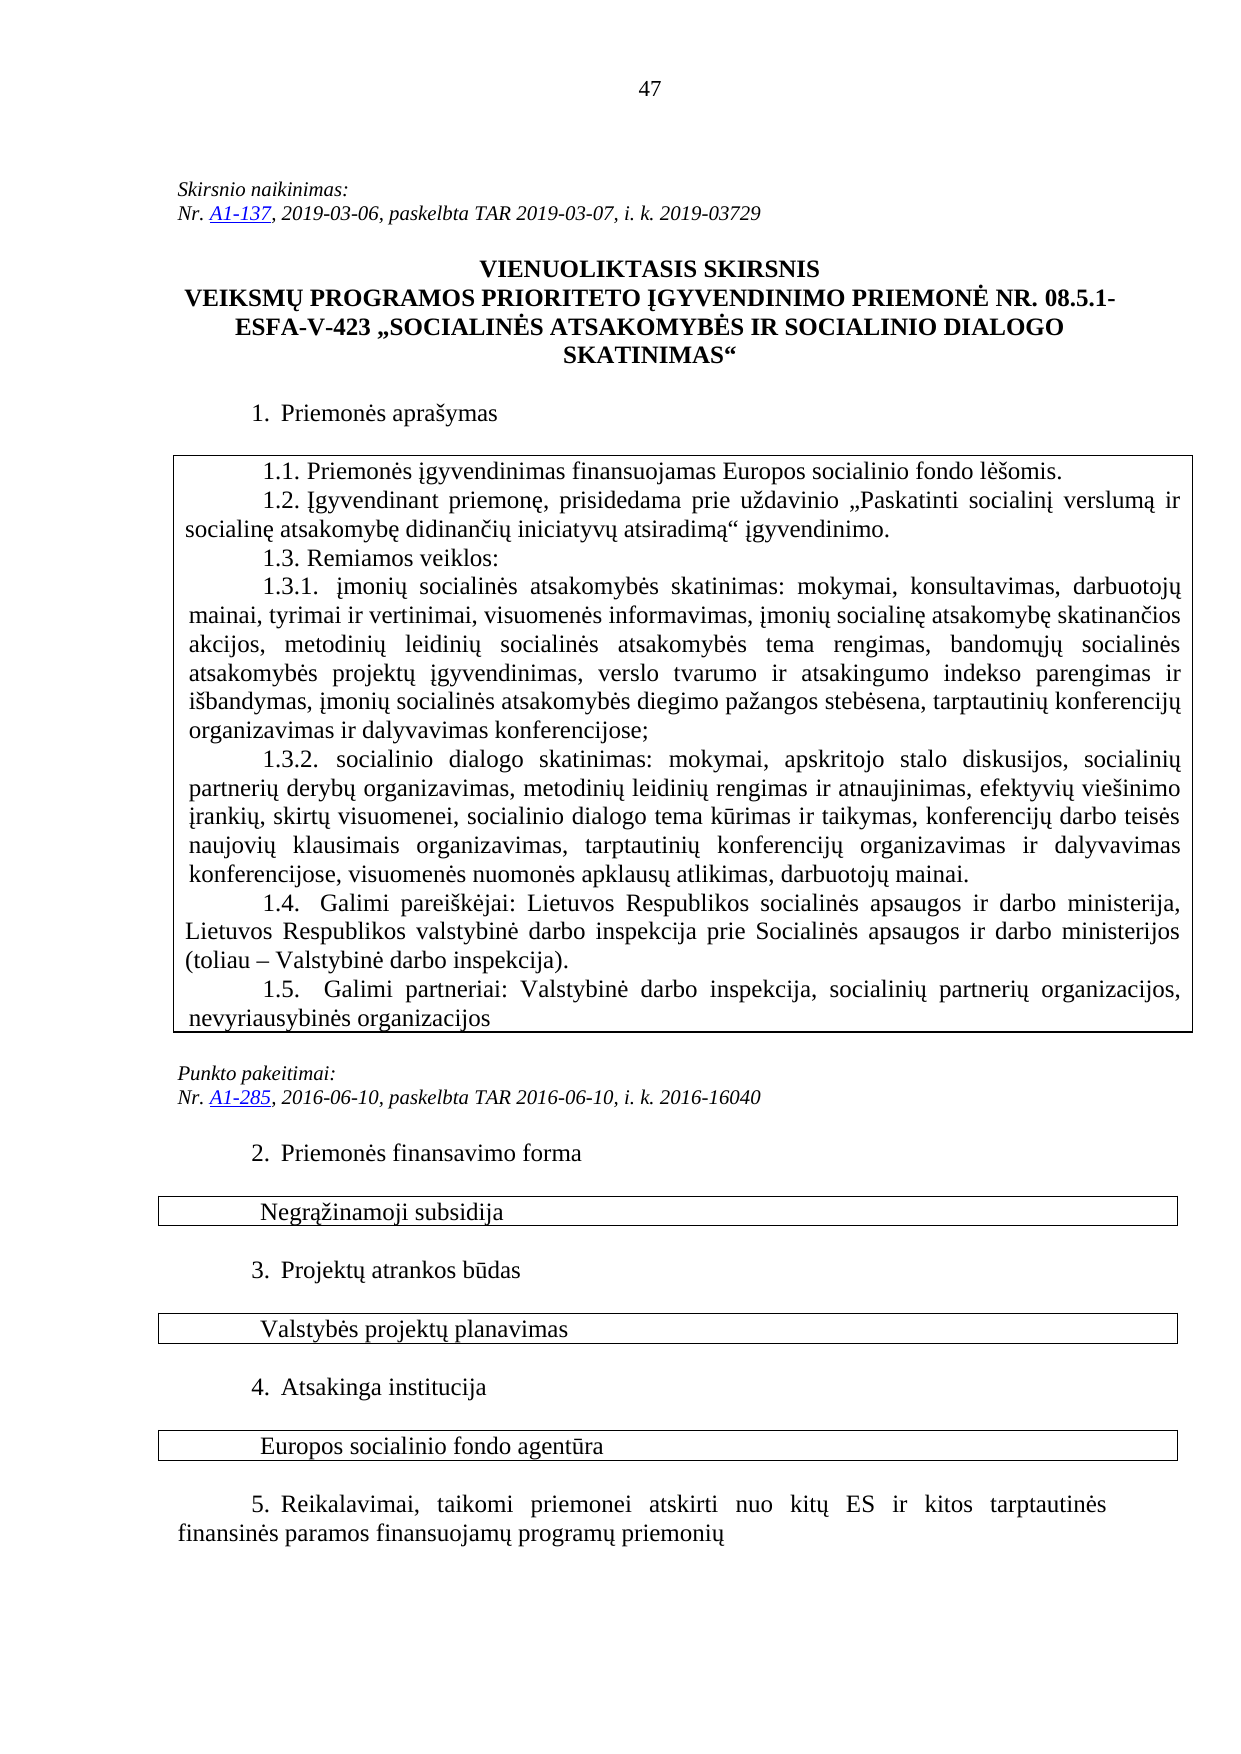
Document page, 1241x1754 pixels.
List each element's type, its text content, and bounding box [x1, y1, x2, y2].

table_header Negrąžinamoji subsidija [159, 1197, 1177, 1225]
text 1. Priemonės aprašymas [251, 398, 1122, 427]
text 5. Reikalavimai, taikomi priemonei atskirti nuo kitų ES ir kitos tarptautinės finansinės paramos finansuojamų programų priemonių [177, 1489, 1107, 1547]
text Punkto pakeitimai: [177, 1061, 1122, 1085]
text Nr. A1-285, 2016-06-10, paskelbta TAR 2016-06-10, i. k. 2016-16040 [177, 1085, 1122, 1109]
text VEIKSMŲ PROGRAMOS PRIORITETO ĮGYVENDINIMO PRIEMONĖ NR. 08.5.1-ESFA-V-423 „SOCIALINĖS ATSAKOMYBĖS IR SOCIALINIO DIALOGO SKATINIMAS“ [177, 283, 1122, 369]
text 3. Projektų atrankos būdas [251, 1255, 1122, 1284]
table_header Europos socialinio fondo agentūra [159, 1431, 1177, 1459]
table_header Valstybės projektų planavimas [159, 1314, 1177, 1342]
text Skirsnio naikinimas: [177, 177, 1122, 201]
text 2. Priemonės finansavimo forma [251, 1138, 1122, 1167]
text 4. Atsakinga institucija [251, 1372, 1122, 1401]
text VIENUOLIKTASIS SKIRSNIS [177, 254, 1122, 283]
text Nr. A1-137, 2019-03-06, paskelbta TAR 2019-03-07, i. k. 2019-03729 [177, 201, 1122, 225]
table_header 1.1. Priemonės įgyvendinimas finansuojamas Europos socialinio fondo lėšomis. 1.2. Įgyvendinant priemonę, prisidedama prie uždavinio „Paskatinti socialinį verslumą ir socialinę atsakomybę didinančių iniciatyvų atsiradimą“ įgyvendinimo. 1.3. Remiamos veiklos: 1.3.1. įmonių socialinės atsakomybės skatinimas: mokymai, konsultavimas, darbuotojų mainai, tyrimai ir vertinimai, visuomenės informavimas, įmonių socialinę atsakomybę skatinančios akcijos, metodinių leidinių socialinės atsakomybės tema rengimas, bandomųjų socialinės atsakomybės projektų įgyvendinimas, verslo tvarumo ir atsakingumo indekso parengimas ir išbandymas, įmonių socialinės atsakomybės diegimo pažangos stebėsena, tarptautinių konferencijų organizavimas ir dalyvavimas konferencijose; 1.3.2. socialinio dialogo skatinimas: mokymai, apskritojo stalo diskusijos, socialinių partnerių derybų organizavimas, metodinių leidinių rengimas ir atnaujinimas, efektyvių viešinimo įrankių, skirtų visuomenei, socialinio dialogo tema kūrimas ir taikymas, konferencijų darbo teisės naujovių klausimais organizavimas, tarptautinių konferencijų organizavimas ir dalyvavimas konferencijose, visuomenės nuomonės apklausų atlikimas, darbuotojų mainai. 1.4. Galimi pareiškėjai: Lietuvos Respublikos socialinės apsaugos ir darbo ministerija, Lietuvos Respublikos valstybinė darbo inspekcija prie Socialinės apsaugos ir darbo ministerijos (toliau – Valstybinė darbo inspekcija). 1.5. Galimi partneriai: Valstybinė darbo inspekcija, socialinių partnerių organizacijos, nevyriausybinės organizacijos [174, 456, 1192, 1031]
